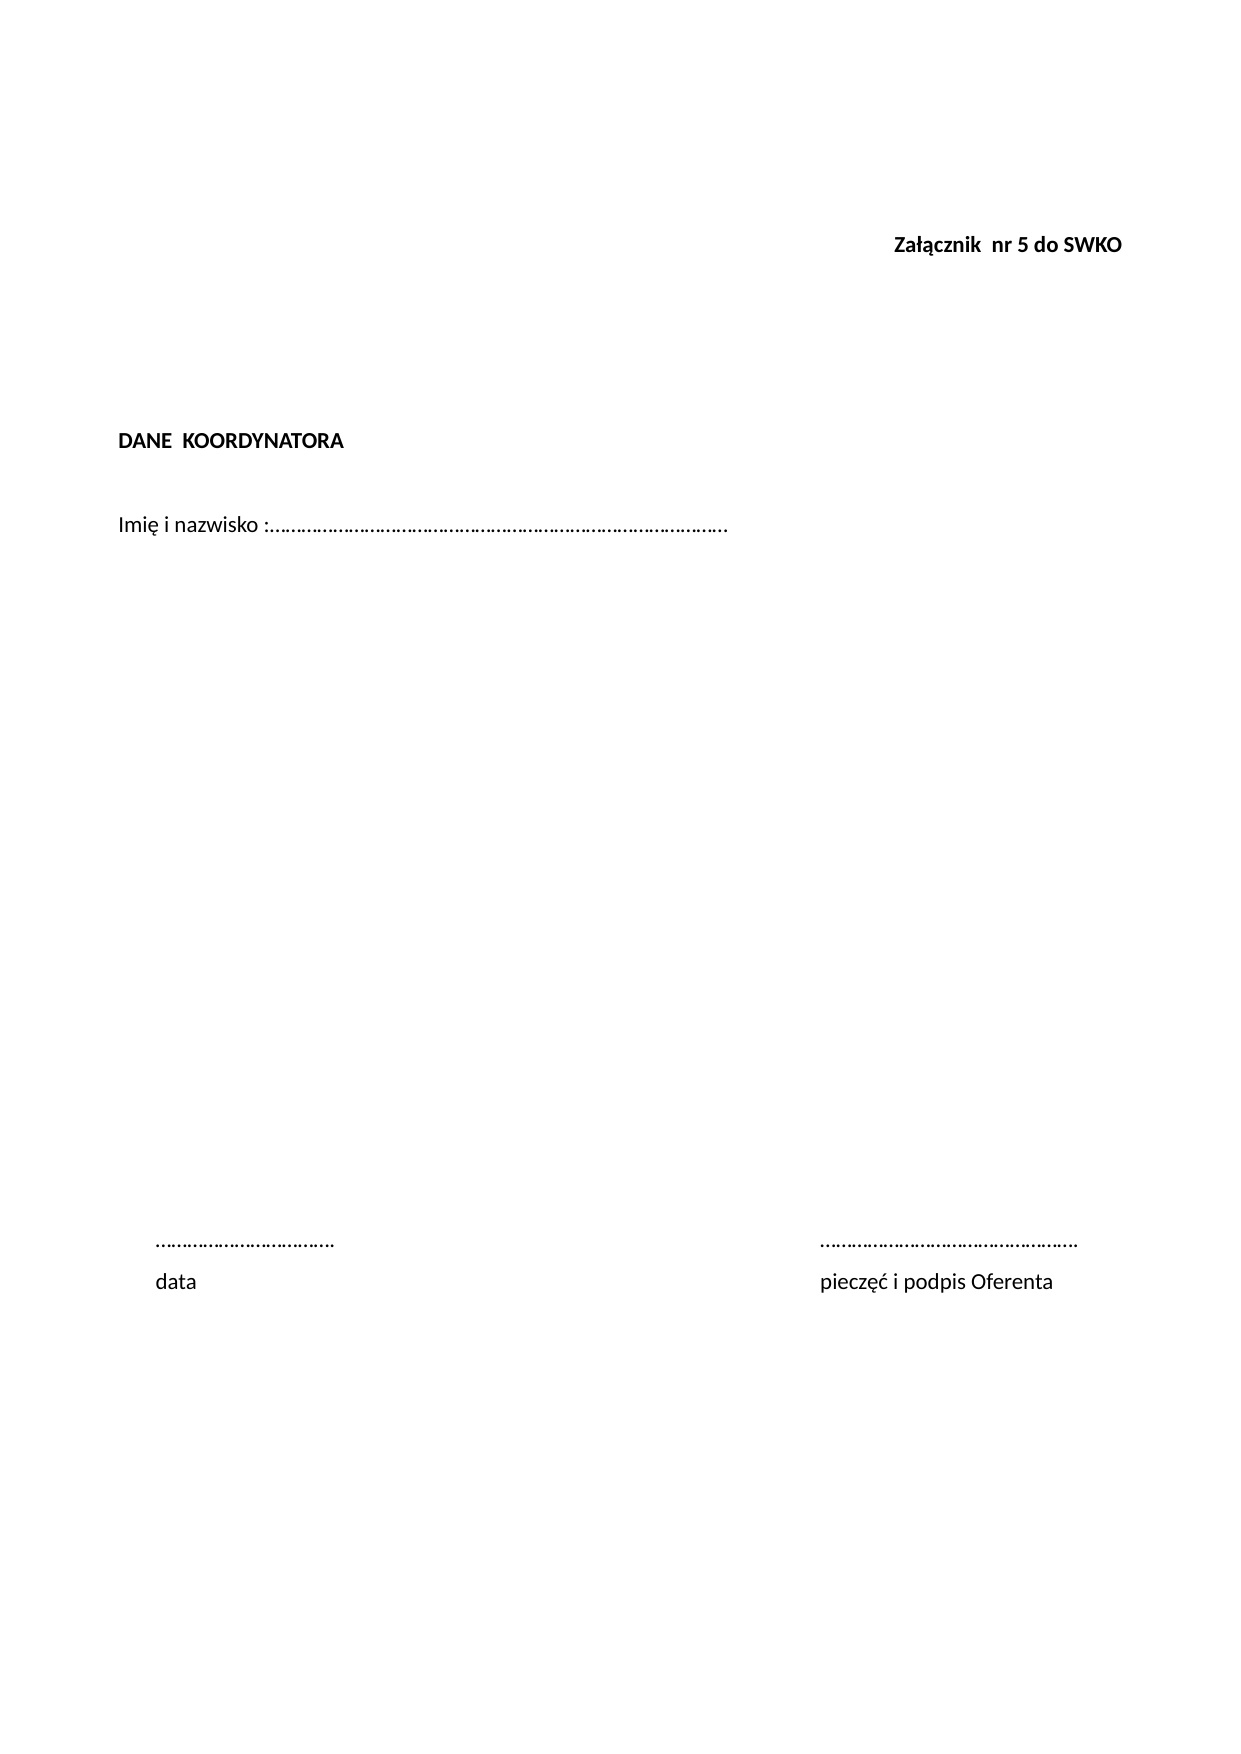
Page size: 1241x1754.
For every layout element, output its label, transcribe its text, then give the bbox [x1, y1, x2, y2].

text ……………………………. …………………………………………. [155, 1225, 1122, 1253]
text Załącznik nr 5 do SWKO [118, 230, 1122, 258]
text Imię i nazwisko :…………………………………………………………………………… [118, 510, 1122, 538]
text data pieczęć i podpis Oferenta [155, 1267, 1122, 1295]
text DANE KOORDYNATORA [118, 426, 1122, 454]
